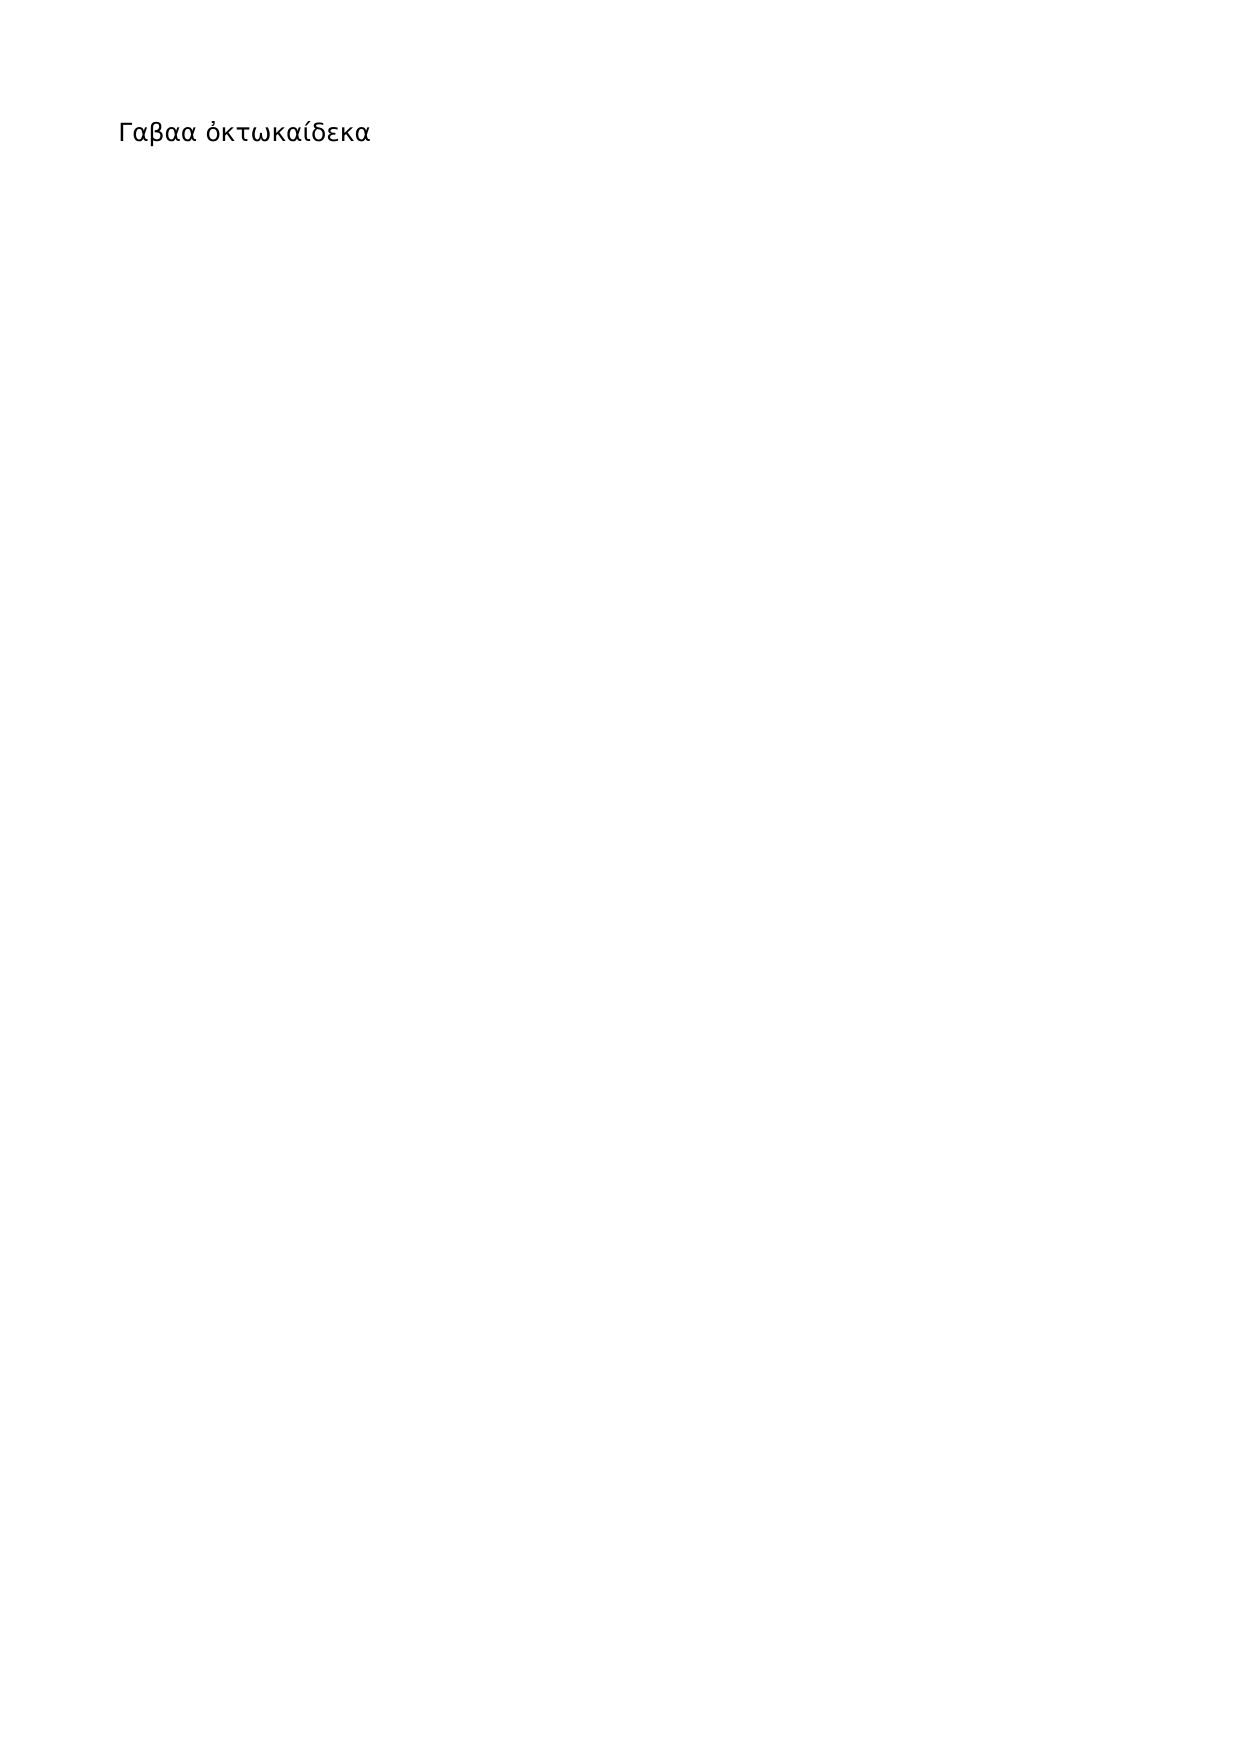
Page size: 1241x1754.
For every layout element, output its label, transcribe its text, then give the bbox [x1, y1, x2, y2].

text Γαβαα ὀκτωκαίδεκα [118, 118, 1122, 147]
